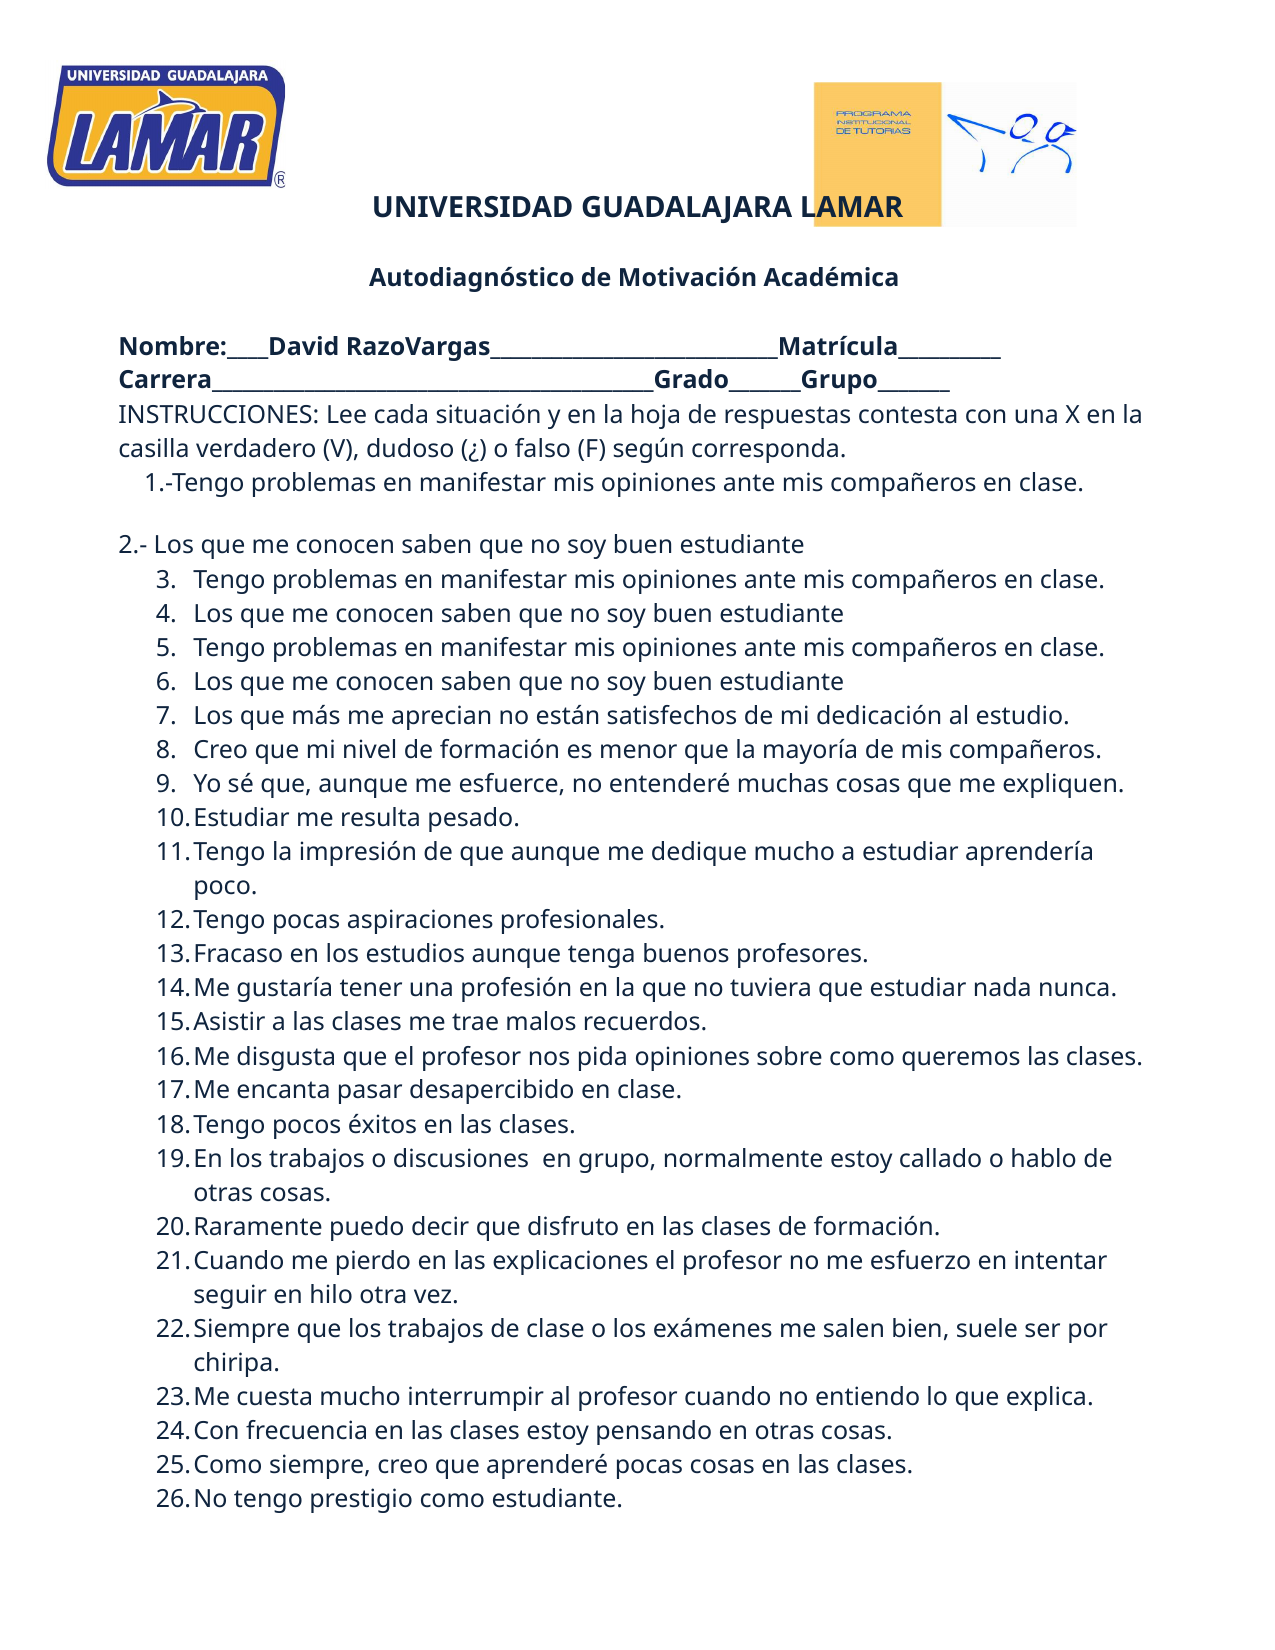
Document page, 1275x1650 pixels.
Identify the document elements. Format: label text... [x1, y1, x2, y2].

list Los que me conocen saben que no soy buen estudiante [156, 663, 1157, 697]
list En los trabajos o discusiones en grupo, normalmente estoy callado o hablo de otras cosas. [156, 1140, 1157, 1208]
text 2.- Los que me conocen saben que no soy buen estudiante [118, 527, 1157, 561]
list Asistir a las clases me trae malos recuerdos. [156, 1004, 1157, 1038]
picture [44, 60, 286, 189]
list Siempre que los trabajos de clase o los exámenes me salen bien, suele ser por chiripa. [156, 1311, 1157, 1379]
list Los que más me aprecian no están satisfechos de mi dedicación al estudio. [156, 697, 1157, 732]
list Como siempre, creo que aprenderé pocas cosas en las clases. [156, 1447, 1157, 1481]
list Con frecuencia en las clases estoy pensando en otras cosas. [156, 1413, 1157, 1447]
text INSTRUCCIONES: Lee cada situación y en la hoja de respuestas contesta con una X en la casilla verdadero (V), dudoso (¿) o falso (F) según corresponda. [118, 396, 1157, 464]
list Tengo problemas en manifestar mis opiniones ante mis compañeros en clase. [156, 561, 1157, 595]
list Estudiar me resulta pesado. [156, 800, 1157, 834]
list Cuando me pierdo en las explicaciones el profesor no me esfuerzo en intentar seguir en hilo otra vez. [156, 1242, 1157, 1311]
list Los que me conocen saben que no soy buen estudiante [156, 595, 1157, 629]
list Yo sé que, aunque me esfuerce, no entenderé muchas cosas que me expliquen. [156, 766, 1157, 800]
subtitle UNIVERSIDAD GUADALAJARA LAMAR [118, 186, 812, 226]
list Tengo pocas aspiraciones profesionales. [156, 902, 1157, 936]
text 1.-Tengo problemas en manifestar mis opiniones ante mis compañeros en clase. [118, 464, 1157, 498]
list Tengo problemas en manifestar mis opiniones ante mis compañeros en clase. [156, 629, 1157, 663]
list Me cuesta mucho interrumpir al profesor cuando no entiendo lo que explica. [156, 1379, 1157, 1413]
list Tengo la impresión de que aunque me dedique mucho a estudiar aprendería poco. [156, 834, 1157, 902]
text Nombre:____David RazoVargas____________________________Matrícula__________ [118, 328, 1157, 362]
list Me gustaría tener una profesión en la que no tuviera que estudiar nada nunca. [156, 970, 1157, 1004]
list No tengo prestigio como estudiante. [156, 1481, 1157, 1515]
text Autodiagnóstico de Motivación Académica [118, 260, 1157, 294]
list Fracaso en los estudios aunque tenga buenos profesores. [156, 936, 1157, 970]
list Tengo pocos éxitos en las clases. [156, 1106, 1157, 1140]
list Me encanta pasar desapercibido en clase. [156, 1072, 1157, 1106]
text Carrera___________________________________________Grado_______Grupo_______ [118, 362, 1157, 396]
list Creo que mi nivel de formación es menor que la mayoría de mis compañeros. [156, 732, 1157, 766]
list Raramente puedo decir que disfruto en las clases de formación. [156, 1208, 1157, 1242]
list Me disgusta que el profesor nos pida opiniones sobre como queremos las clases. [156, 1038, 1157, 1072]
subtitle UNIVERSIDAD GUADALAJARA LAMAR [1078, 186, 1157, 226]
